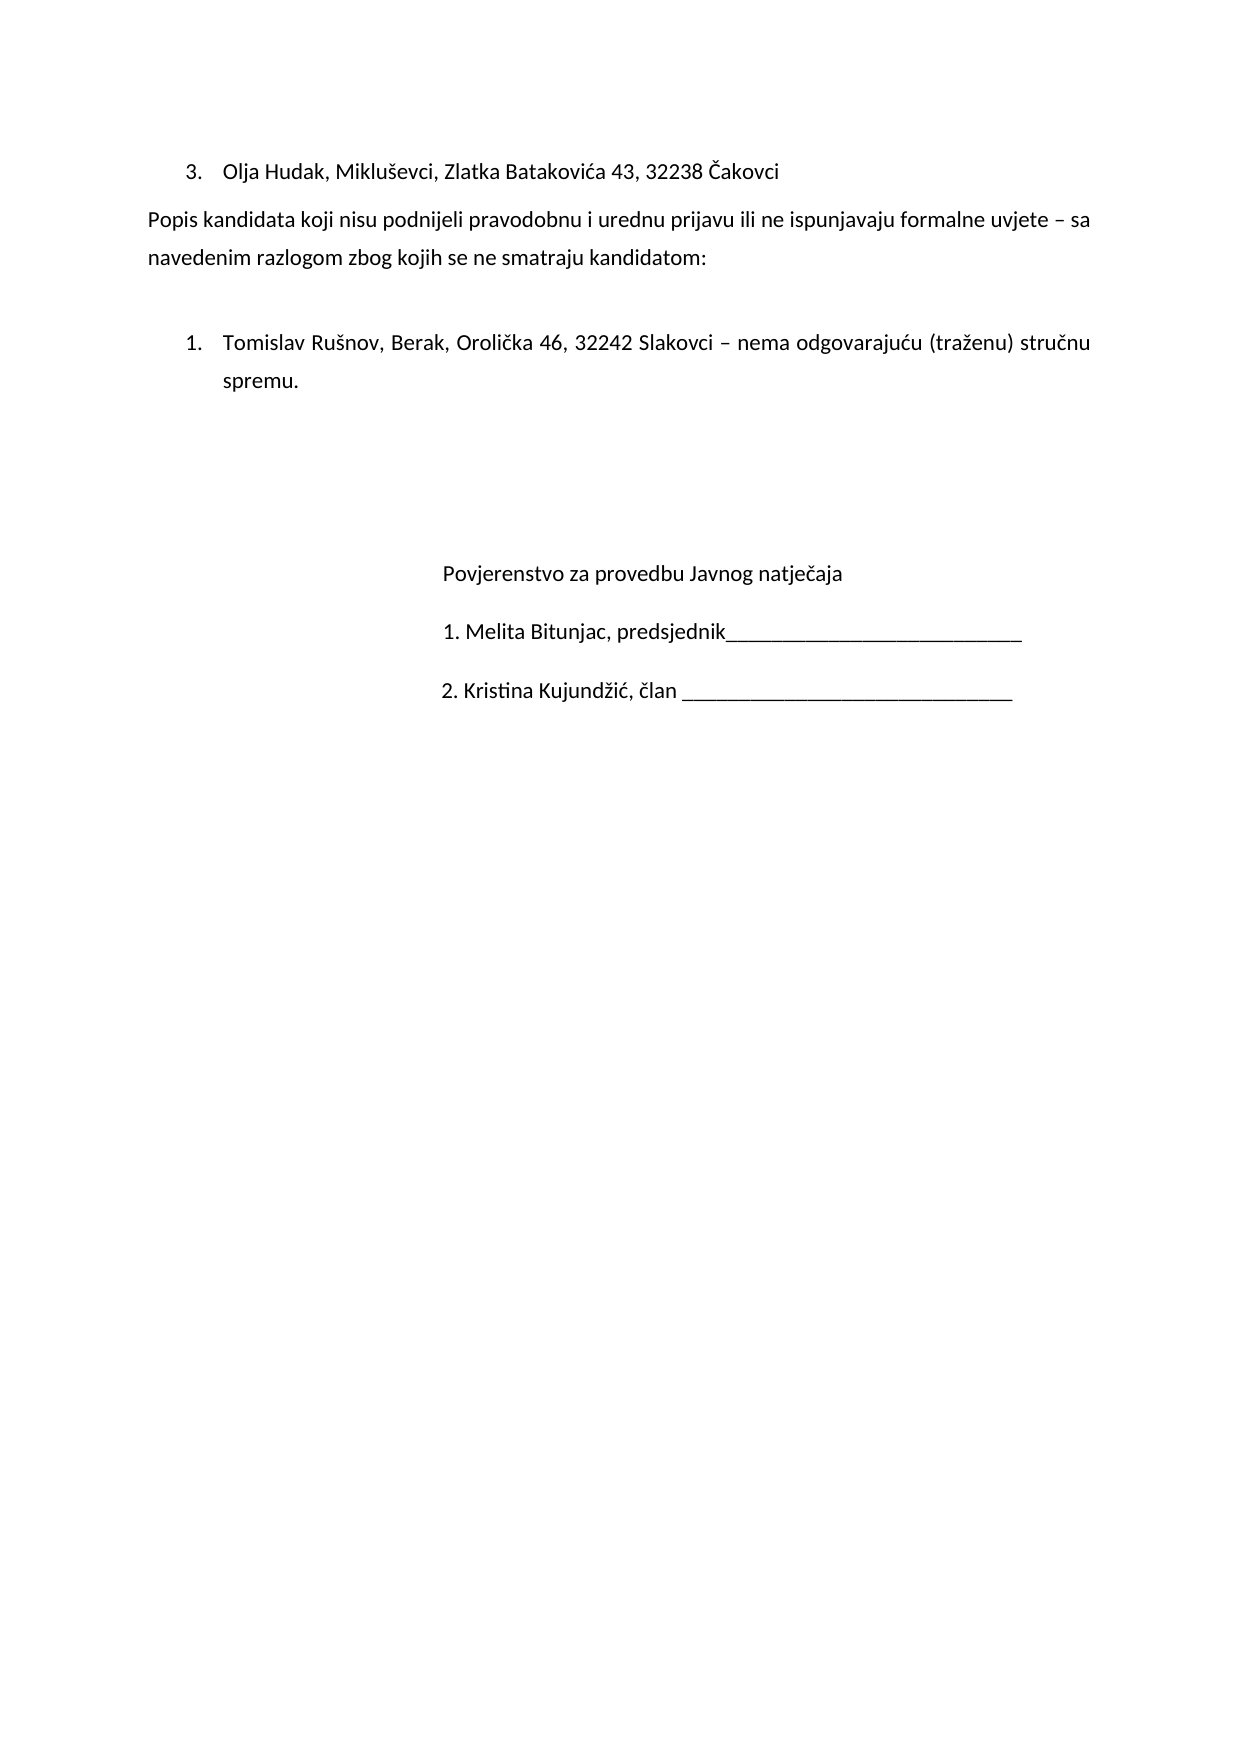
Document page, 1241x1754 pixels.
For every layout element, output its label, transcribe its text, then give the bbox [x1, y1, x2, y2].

text Povjerenstvo za provedbu Javnog natječaja [369, 549, 1093, 587]
text 2. Kristina Kujundžić, član _____________________________ [148, 667, 1093, 704]
list Tomislav Rušnov, Berak, Orolička 46, 32242 Slakovci – nema odgovarajuću (traženu) stručnu spremu. [185, 319, 1093, 394]
text Popis kandidata koji nisu podnijeli pravodobnu i urednu prijavu ili ne ispunjavaju formalne uvjete – sa navedenim razlogom zbog kojih se ne smatraju kandidatom: [148, 196, 1093, 271]
text 1. Melita Bitunjac, predsjednik__________________________ [369, 608, 1093, 646]
list Olja Hudak, Mikluševci, Zlatka Batakovića 43, 32238 Čakovci [185, 148, 1093, 185]
